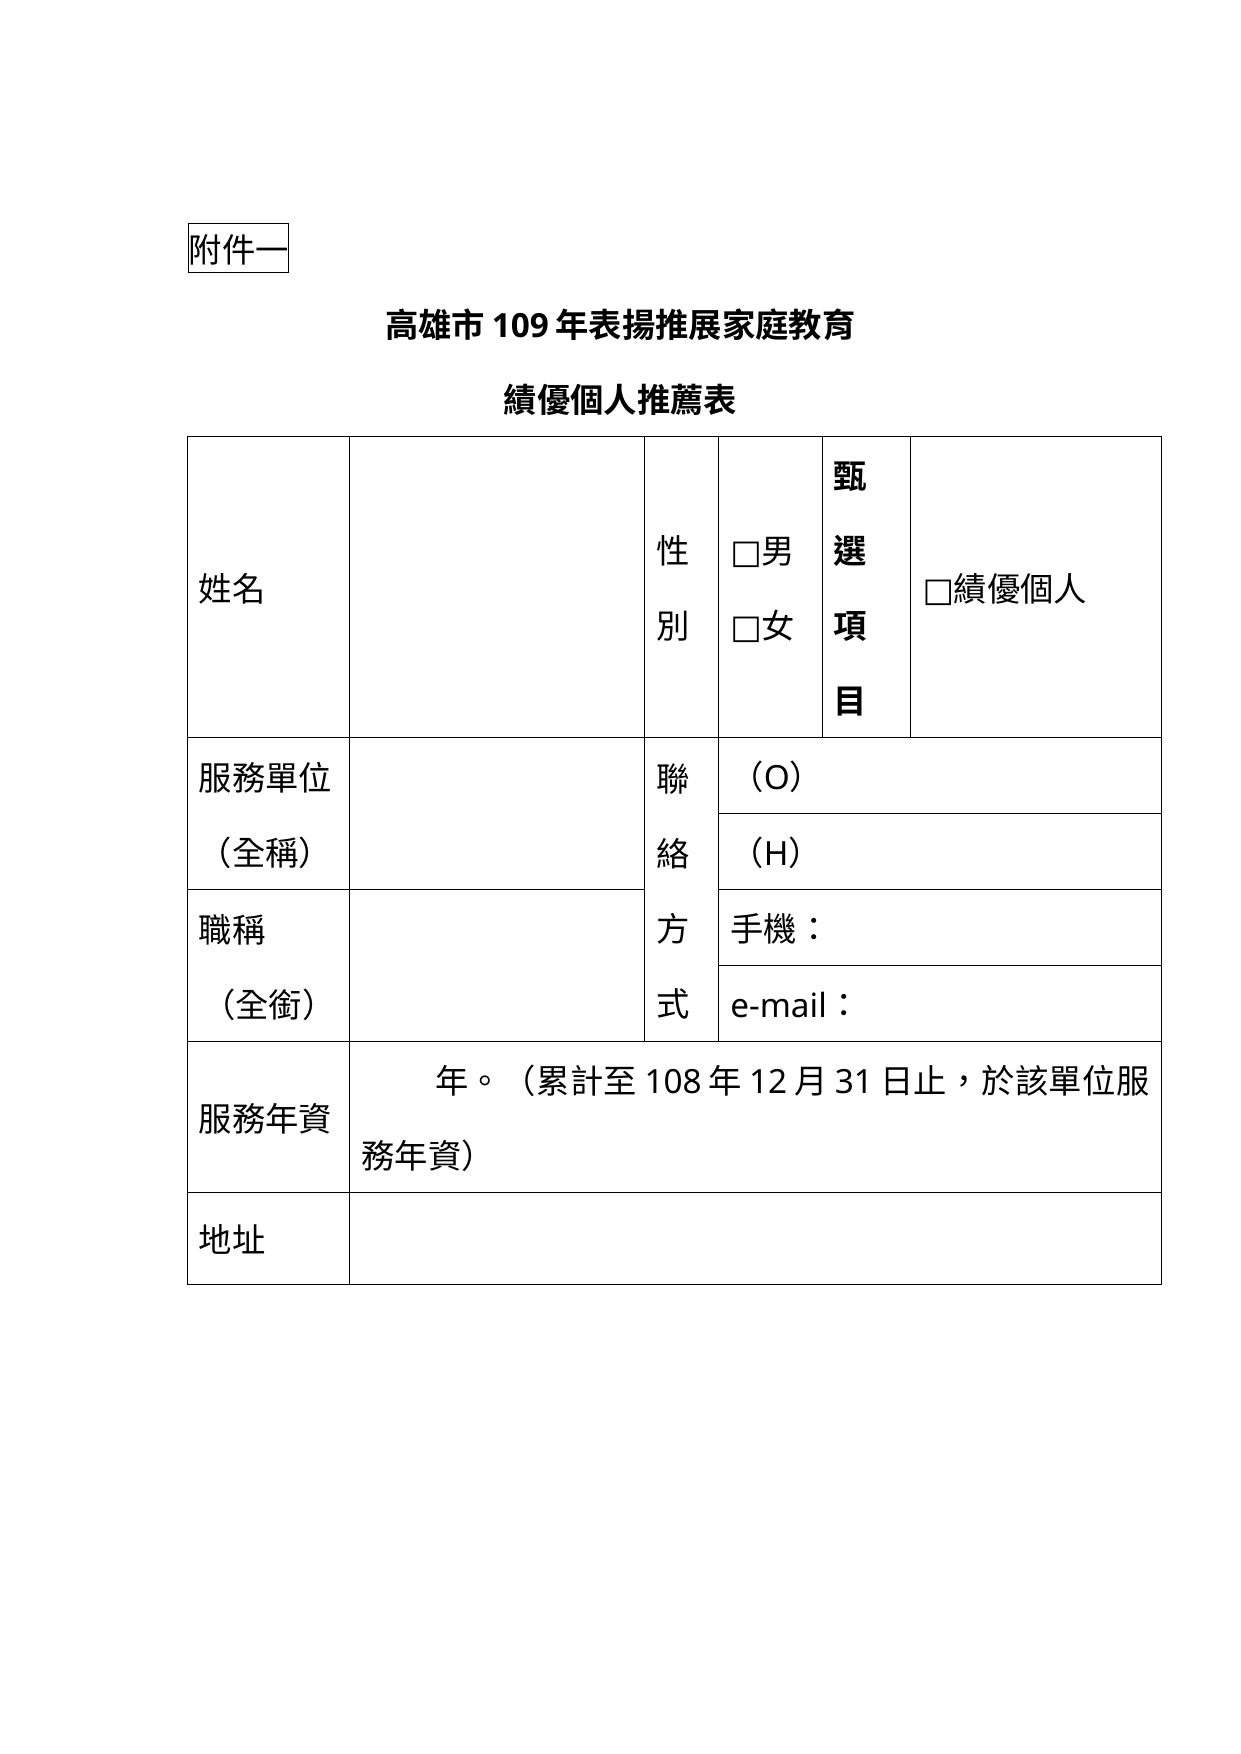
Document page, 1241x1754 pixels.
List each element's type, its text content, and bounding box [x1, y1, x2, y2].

table_header 性別 [645, 437, 718, 737]
table_cell 手機： [719, 890, 1161, 965]
text 附件一 [187, 211, 1053, 286]
text 高雄市109年表揚推展家庭教育 [187, 286, 1053, 361]
table_cell [350, 738, 644, 889]
table_header [350, 437, 644, 737]
table_cell 職稱 （全銜） [188, 890, 349, 1041]
text 績優個人推薦表 [187, 361, 1053, 436]
table_cell 地址 [188, 1193, 349, 1283]
table_cell e-mail： [719, 966, 1161, 1041]
table_cell 服務單位 （全稱） [188, 738, 349, 889]
table_header □績優個人 [911, 437, 1161, 737]
table_cell 年。（累計至108年12月31日止，於該單位服務年資） [350, 1042, 1161, 1192]
table_cell 聯絡 方式 [645, 738, 718, 1041]
table_header 甄選 項目 [823, 437, 910, 737]
table_header 姓名 [188, 437, 349, 737]
table_cell [350, 1193, 1161, 1283]
table_cell 服務年資 [188, 1042, 349, 1192]
table_cell （H） [719, 814, 1161, 889]
table_cell （O） [719, 738, 1161, 813]
table_header □男 □女 [719, 437, 822, 737]
table_cell [350, 890, 644, 1041]
